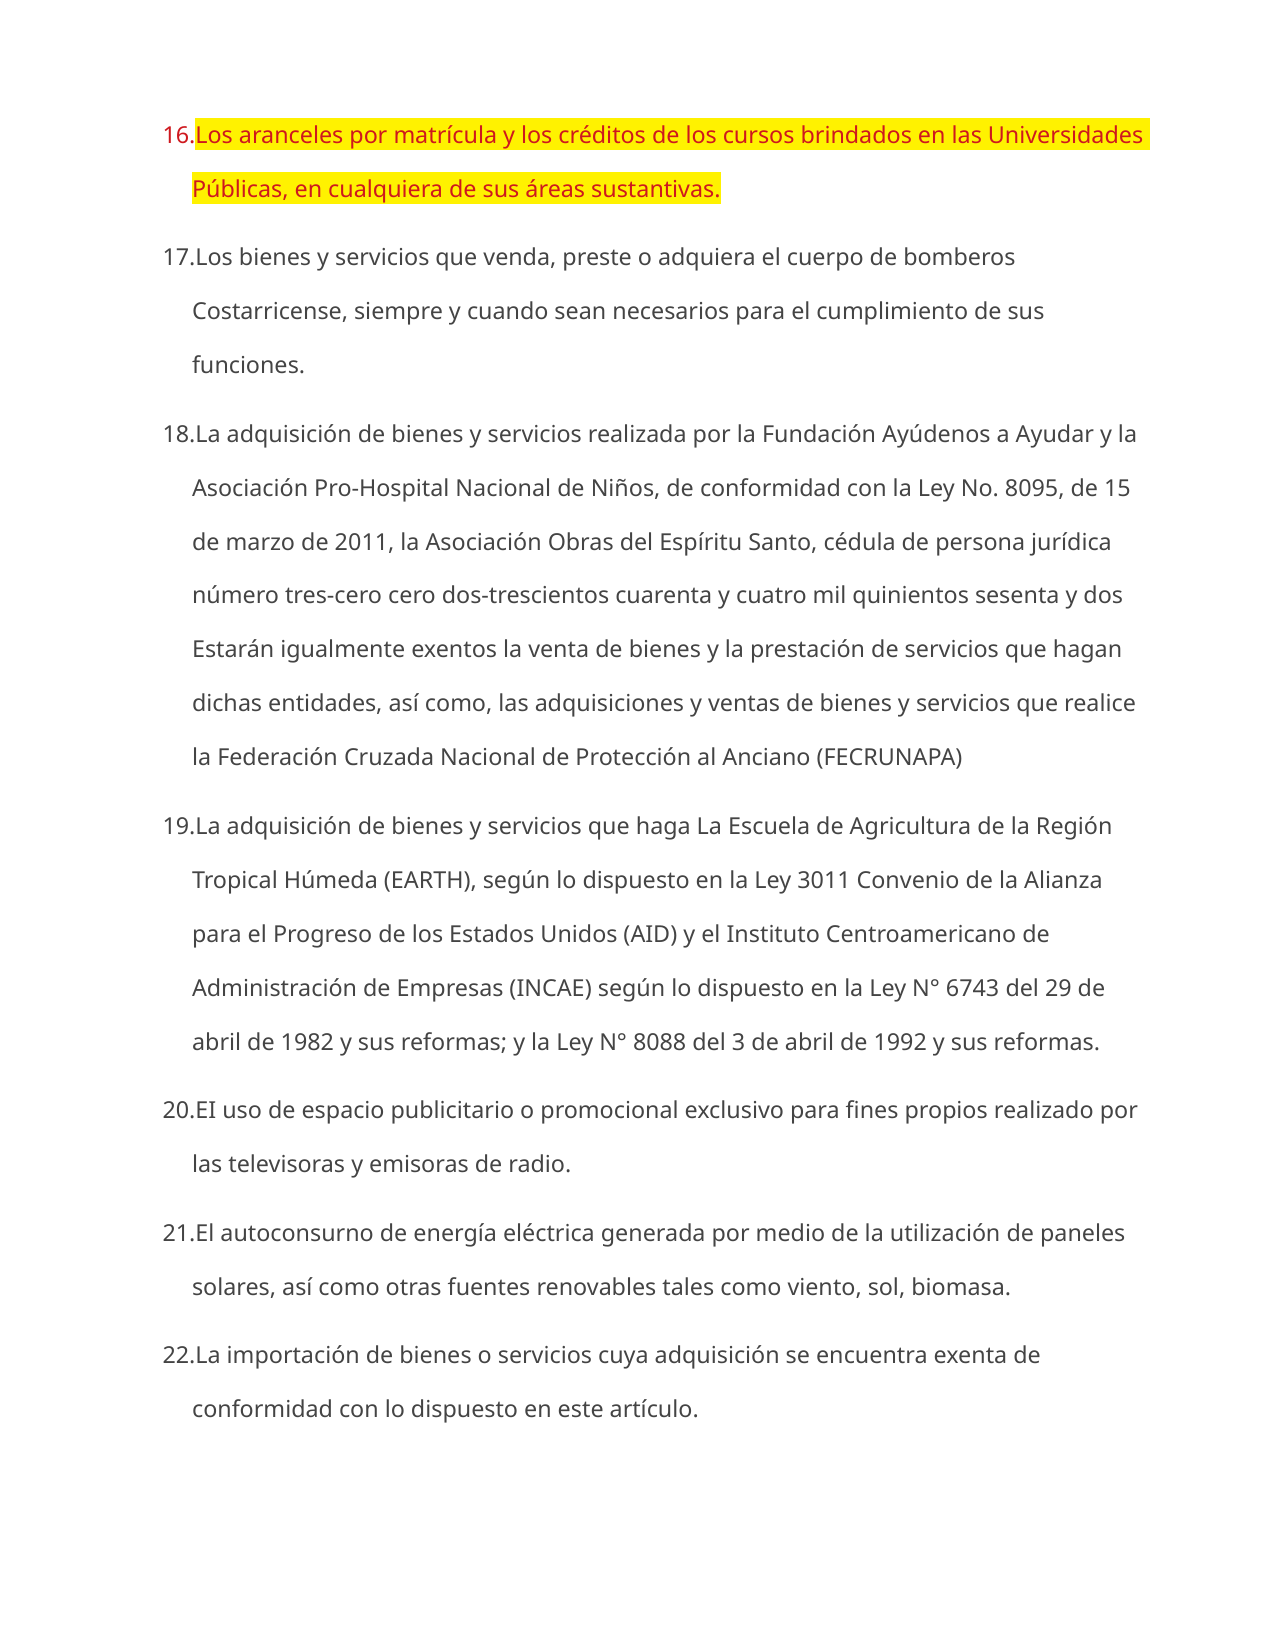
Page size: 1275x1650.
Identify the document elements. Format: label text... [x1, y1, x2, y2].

list Los bienes y servicios que venda, preste o adquiera el cuerpo de bomberos Costarricense, siempre y cuando sean necesarios para el cumplimiento de sus funciones. [162, 241, 1157, 380]
list EI uso de espacio publicitario o promocional exclusivo para fines propios realizado por las televisoras y emisoras de radio. [162, 1094, 1157, 1179]
list Los aranceles por matrícula y los créditos de los cursos brindados en las Universidades Públicas, en cualquiera de sus áreas sustantivas. [162, 118, 1157, 204]
list La adquisición de bienes y servicios realizada por la Fundación Ayúdenos a Ayudar y la Asociación Pro-Hospital Nacional de Niños, de conformidad con la Ley No. 8095, de 15 de marzo de 2011, la Asociación Obras del Espíritu Santo, cédula de persona jurídica número tres-cero cero dos-trescientos cuarenta y cuatro mil quinientos sesenta y dos Estarán igualmente exentos la venta de bienes y la prestación de servicios que hagan dichas entidades, así como, las adquisiciones y ventas de bienes y servicios que realice la Federación Cruzada Nacional de Protección al Anciano (FECRUNAPA) [162, 417, 1157, 773]
list El autoconsurno de energía eléctrica generada por medio de la utilización de paneles solares, así como otras fuentes renovables tales como viento, sol, biomasa. [162, 1216, 1157, 1302]
list La importación de bienes o servicios cuya adquisición se encuentra exenta de conformidad con lo dispuesto en este artículo. [162, 1339, 1157, 1424]
list La adquisición de bienes y servicios que haga La Escuela de Agricultura de la Región Tropical Húmeda (EARTH), según lo dispuesto en la Ley 3011 Convenio de la Alianza para el Progreso de los Estados Unidos (AID) y el Instituto Centroamericano de Administración de Empresas (INCAE) según lo dispuesto en la Ley N° 6743 del 29 de abril de 1982 y sus reformas; y la Ley N° 8088 del 3 de abril de 1992 y sus reformas. [162, 809, 1157, 1057]
